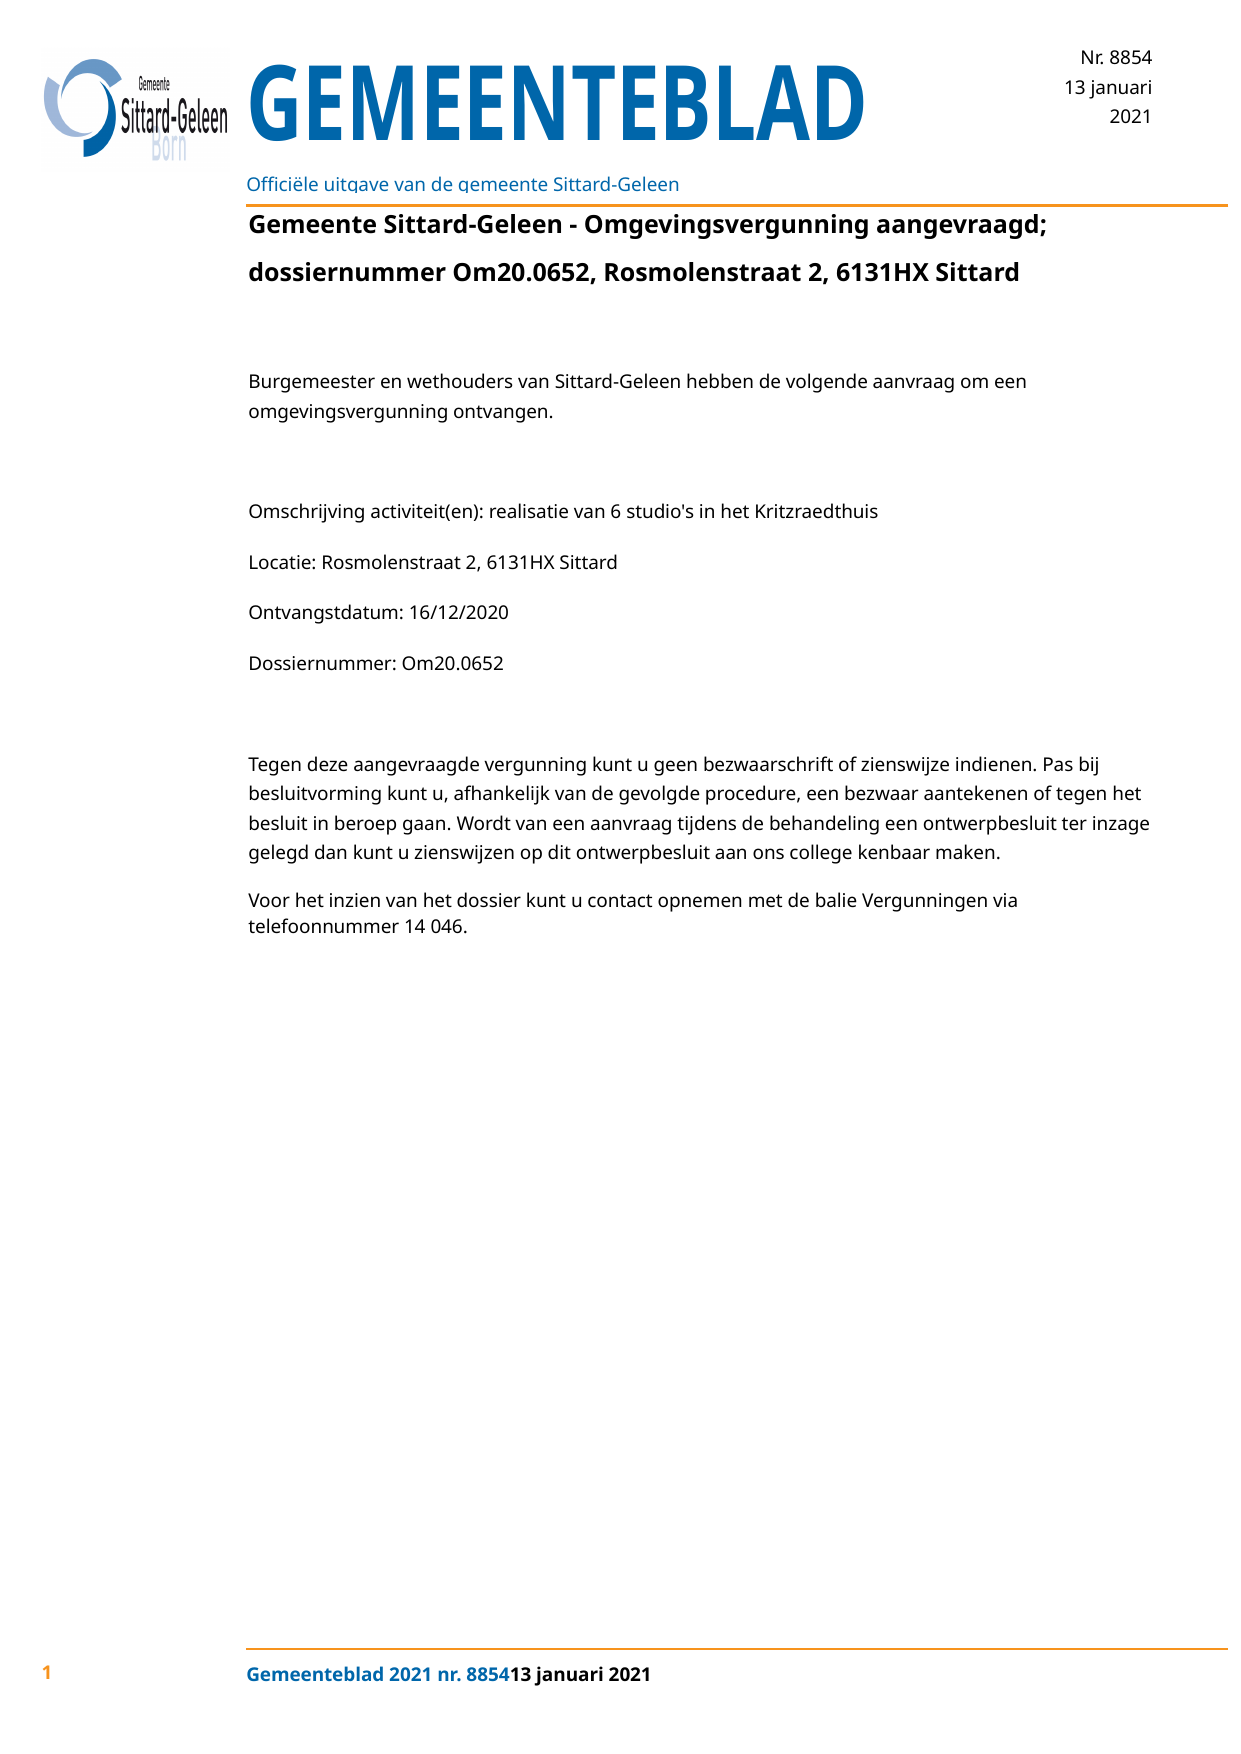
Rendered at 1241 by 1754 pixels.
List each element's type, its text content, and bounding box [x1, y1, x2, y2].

text Locatie: Rosmolenstraat 2, 6131HX Sittard [248, 549, 1152, 575]
text Omschrijving activiteit(en): realisatie van 6 studio's in het Kritzraedthuis [248, 499, 1152, 524]
text Tegen deze aangevraagde vergunning kunt u geen bezwaarschrift of zienswijze indienen. Pas bij besluitvorming kunt u, afhankelijk van de gevolgde procedure, een bezwaar aantekenen of tegen het besluit in beroep gaan. Wordt van een aanvraag tijdens de behandeling een ontwerpbesluit ter inzage gelegd dan kunt u zienswijzen op dit ontwerpbesluit aan ons college kenbaar maken. [248, 751, 1152, 865]
text Voor het inzien van het dossier kunt u contact opnemen met de balie Vergunningen via telefoonnummer 14 046. [248, 887, 1152, 939]
text Burgemeester en wethouders van Sittard-Geleen hebben de volgende aanvraag om een omgevingsvergunning ontvangen. [248, 368, 1152, 424]
text Dossiernummer: Om20.0652 [248, 650, 1152, 676]
picture [41, 47, 231, 172]
text Gemeente Sittard-Geleen - Omgevingsvergunning aangevraagd; dossiernummer Om20.0652, Rosmolenstraat 2, 6131HX Sittard [248, 207, 1152, 288]
text Ontvangstdatum: 16/12/2020 [248, 599, 1152, 625]
